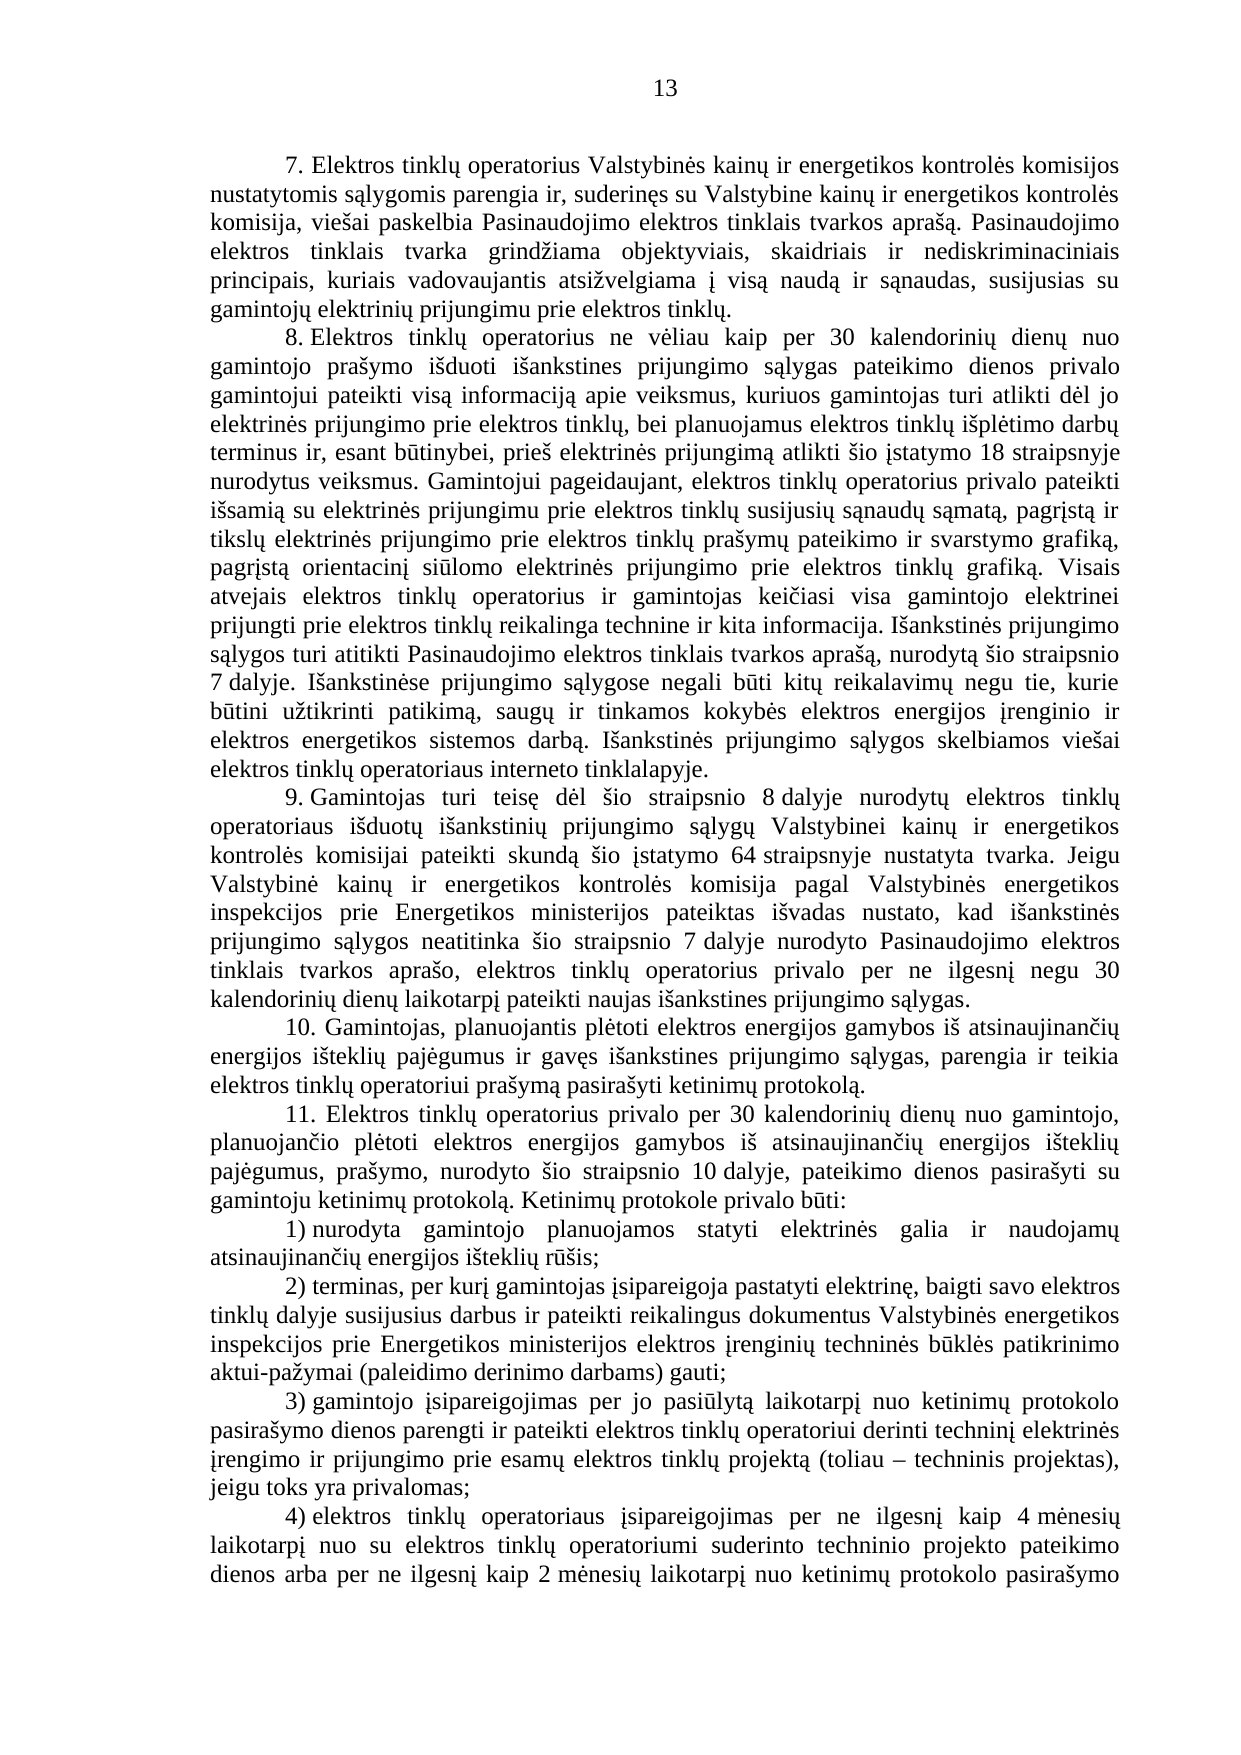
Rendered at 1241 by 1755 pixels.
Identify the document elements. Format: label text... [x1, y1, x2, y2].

text 8. Elektros tinklų operatorius ne vėliau kaip per 30 kalendorinių dienų nuo gamintojo prašymo išduoti išankstines prijungimo sąlygas pateikimo dienos privalo gamintojui pateikti visą informaciją apie veiksmus, kuriuos gamintojas turi atlikti dėl jo elektrinės prijungimo prie elektros tinklų, bei planuojamus elektros tinklų išplėtimo darbų terminus ir, esant būtinybei, prieš elektrinės prijungimą atlikti šio įstatymo 18 straipsnyje nurodytus veiksmus. Gamintojui pageidaujant, elektros tinklų operatorius privalo pateikti išsamią su elektrinės prijungimu prie elektros tinklų susijusių sąnaudų sąmatą, pagrįstą ir tikslų elektrinės prijungimo prie elektros tinklų prašymų pateikimo ir svarstymo grafiką, pagrįstą orientacinį siūlomo elektrinės prijungimo prie elektros tinklų grafiką. Visais atvejais elektros tinklų operatorius ir gamintojas keičiasi visa gamintojo elektrinei prijungti prie elektros tinklų reikalinga technine ir kita informacija. Išankstinės prijungimo sąlygos turi atitikti Pasinaudojimo elektros tinklais tvarkos aprašą, nurodytą šio straipsnio 7 dalyje. Išankstinėse prijungimo sąlygose negali būti kitų reikalavimų negu tie, kurie būtini užtikrinti patikimą, saugų ir tinkamos kokybės elektros energijos įrenginio ir elektros energetikos sistemos darbą. Išankstinės prijungimo sąlygos skelbiamos viešai elektros tinklų operatoriaus interneto tinklalapyje. [210, 322, 1120, 782]
text 4) elektros tinklų operatoriaus įsipareigojimas per ne ilgesnį kaip 4 mėnesių laikotarpį nuo su elektros tinklų operatoriumi suderinto techninio projekto pateikimo dienos arba per ne ilgesnį kaip 2 mėnesių laikotarpį nuo ketinimų protokolo pasirašymo [210, 1501, 1120, 1587]
text 1) nurodyta gamintojo planuojamos statyti elektrinės galia ir naudojamų atsinaujinančių energijos išteklių rūšis; [210, 1214, 1120, 1271]
text 7. Elektros tinklų operatorius Valstybinės kainų ir energetikos kontrolės komisijos nustatytomis sąlygomis parengia ir, suderinęs su Valstybine kainų ir energetikos kontrolės komisija, viešai paskelbia Pasinaudojimo elektros tinklais tvarkos aprašą. Pasinaudojimo elektros tinklais tvarka grindžiama objektyviais, skaidriais ir nediskriminaciniais principais, kuriais vadovaujantis atsižvelgiama į visą naudą ir sąnaudas, susijusias su gamintojų elektrinių prijungimu prie elektros tinklų. [210, 150, 1120, 322]
text 11. Elektros tinklų operatorius privalo per 30 kalendorinių dienų nuo gamintojo, planuojančio plėtoti elektros energijos gamybos iš atsinaujinančių energijos išteklių pajėgumus, prašymo, nurodyto šio straipsnio 10 dalyje, pateikimo dienos pasirašyti su gamintoju ketinimų protokolą. Ketinimų protokole privalo būti: [210, 1099, 1120, 1214]
text 2) terminas, per kurį gamintojas įsipareigoja pastatyti elektrinę, baigti savo elektros tinklų dalyje susijusius darbus ir pateikti reikalingus dokumentus Valstybinės energetikos inspekcijos prie Energetikos ministerijos elektros įrenginių techninės būklės patikrinimo aktui-pažymai (paleidimo derinimo darbams) gauti; [210, 1271, 1120, 1386]
text 3) gamintojo įsipareigojimas per jo pasiūlytą laikotarpį nuo ketinimų protokolo pasirašymo dienos parengti ir pateikti elektros tinklų operatoriui derinti techninį elektrinės įrengimo ir prijungimo prie esamų elektros tinklų projektą (toliau – techninis projektas), jeigu toks yra privalomas; [210, 1386, 1120, 1501]
text 9. Gamintojas turi teisę dėl šio straipsnio 8 dalyje nurodytų elektros tinklų operatoriaus išduotų išankstinių prijungimo sąlygų Valstybinei kainų ir energetikos kontrolės komisijai pateikti skundą šio įstatymo 64 straipsnyje nustatyta tvarka. Jeigu Valstybinė kainų ir energetikos kontrolės komisija pagal Valstybinės energetikos inspekcijos prie Energetikos ministerijos pateiktas išvadas nustato, kad išankstinės prijungimo sąlygos neatitinka šio straipsnio 7 dalyje nurodyto Pasinaudojimo elektros tinklais tvarkos aprašo, elektros tinklų operatorius privalo per ne ilgesnį negu 30 kalendorinių dienų laikotarpį pateikti naujas išankstines prijungimo sąlygas. [210, 782, 1120, 1012]
text 10. Gamintojas, planuojantis plėtoti elektros energijos gamybos iš atsinaujinančių energijos išteklių pajėgumus ir gavęs išankstines prijungimo sąlygas, parengia ir teikia elektros tinklų operatoriui prašymą pasirašyti ketinimų protokolą. [210, 1012, 1120, 1099]
